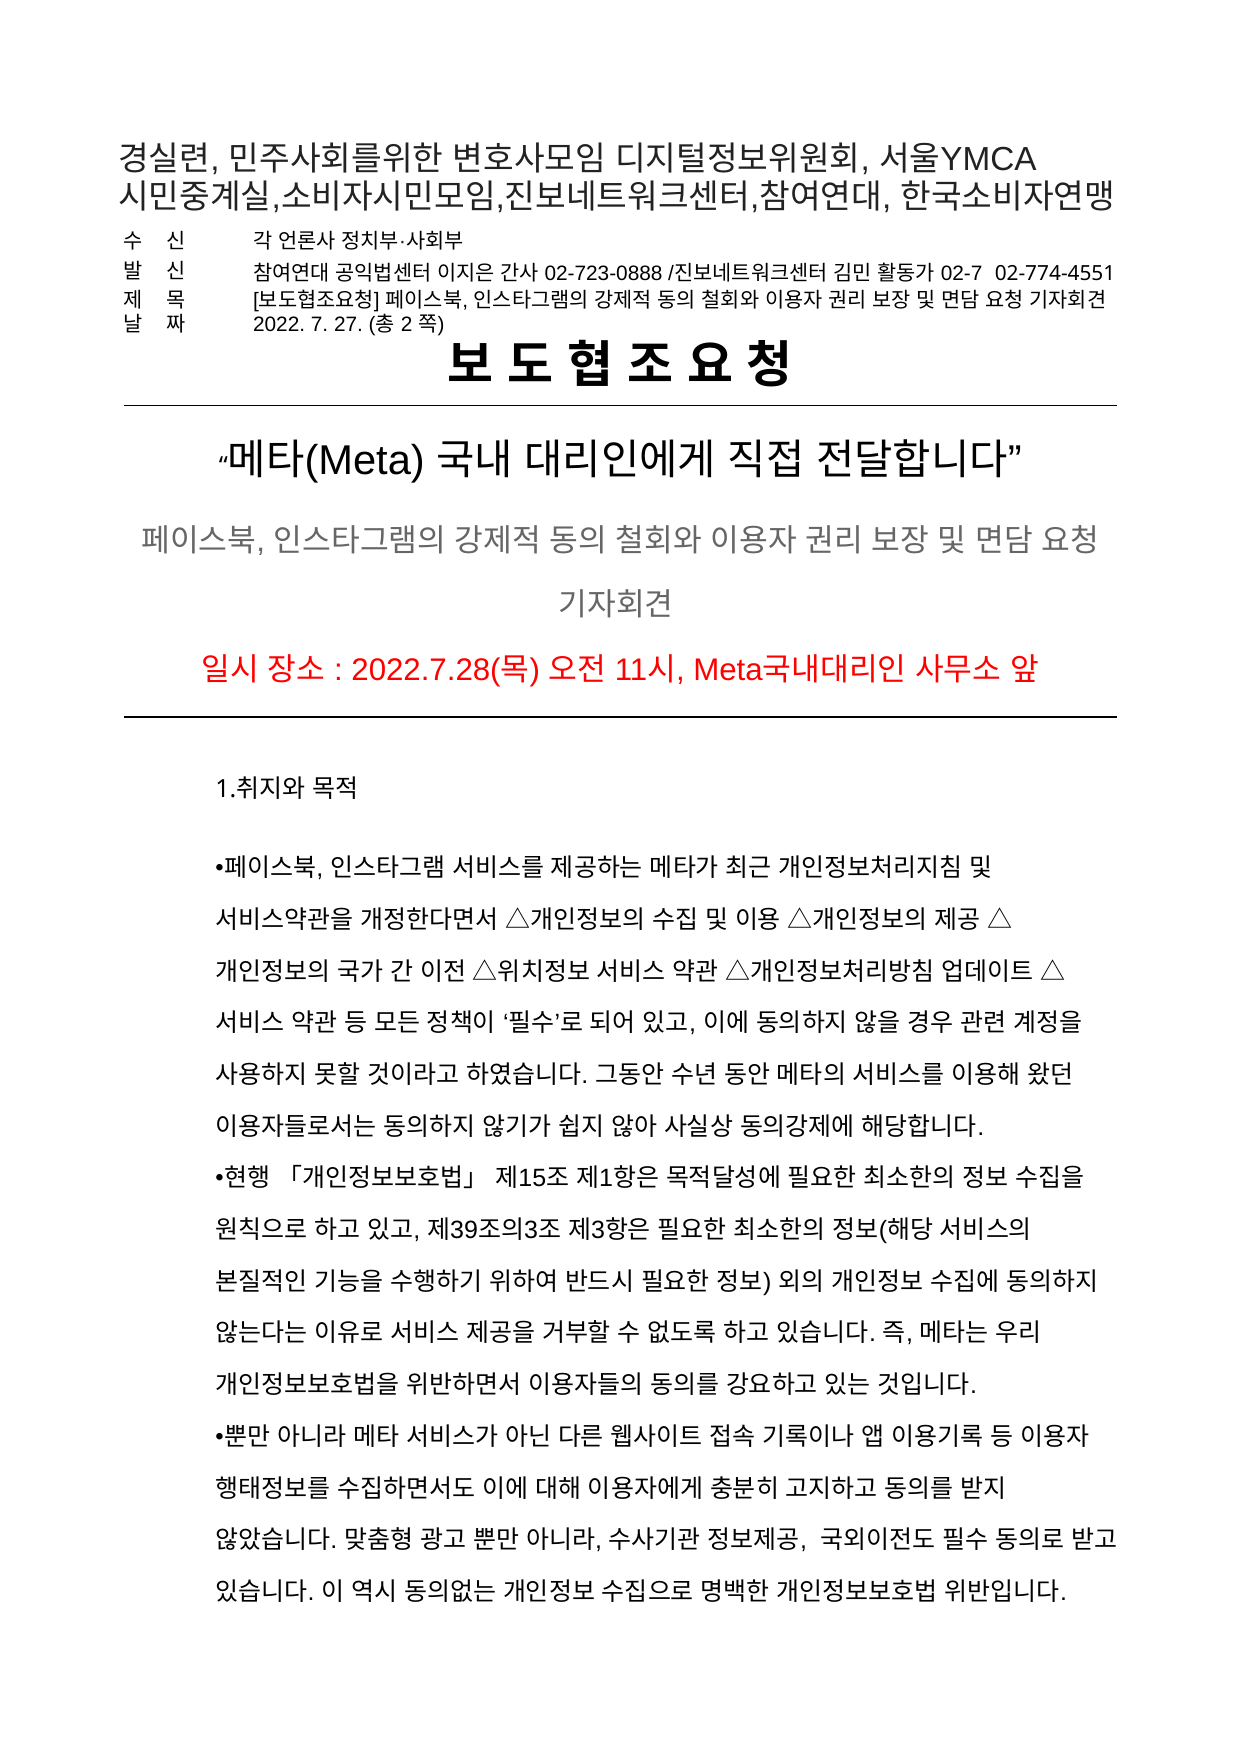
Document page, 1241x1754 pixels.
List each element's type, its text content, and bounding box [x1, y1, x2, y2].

table_header 수 신 [124, 228, 253, 253]
table_cell 2022. 7. 27. (총 2 쪽) [253, 312, 1117, 336]
table_cell 발 신 [124, 254, 253, 288]
table_cell “메타(Meta) 국내 대리인에게 직접 전달합니다” 페이스북, 인스타그램의 강제적 동의 철회와 이용자 권리 보장 및 면담 요청 기자회견 일시 장소 : 2022.7.28(목) 오전 11시, Meta국내대리인 사무소 앞 [124, 406, 1117, 716]
table_cell 참여연대 공익법센터 이지은 간사 02-723-0888 /진보네트워크센터 김민 활동가 02-7 02-774-4551 [253, 254, 1117, 288]
table_cell 날 짜 [124, 312, 253, 336]
table_cell 제 목 [124, 288, 253, 312]
list 현행 「개인정보보호법」 제15조 제1항은 목적달성에 필요한 최소한의 정보 수집을 원칙으로 하고 있고, 제39조의3조 제3항은 필요한 최소한의 정보(해당 서비스의 본질적인 기능을 수행하기 위하여 반드시 필요한 정보) 외의 개인정보 수집에 동의하지 않는다는 이유로 서비스 제공을 거부할 수 없도록 하고 있습니다. 즉, 메타는 우리 개인정보보호법을 위반하면서 이용자들의 동의를 강요하고 있는 것입니다. [142, 1163, 1122, 1399]
table_header 각 언론사 정치부·사회부 [253, 228, 1117, 253]
list 페이스북, 인스타그램 서비스를 제공하는 메타가 최근 개인정보처리지침 및 서비스약관을 개정한다면서 △개인정보의 수집 및 이용 △개인정보의 제공 △개인정보의 국가 간 이전 △위치정보 서비스 약관 △개인정보처리방침 업데이트 △서비스 약관 등 모든 정책이 ‘필수’로 되어 있고, 이에 동의하지 않을 경우 관련 계정을 사용하지 못할 것이라고 하였습니다. 그동안 수년 동안 메타의 서비스를 이용해 왔던 이용자들로서는 동의하지 않기가 쉽지 않아 사실상 동의강제에 해당합니다. [142, 853, 1122, 1140]
table_cell [보도협조요청] 페이스북, 인스타그램의 강제적 동의 철회와 이용자 권리 보장 및 면담 요청 기자회견 [253, 288, 1117, 312]
subtitle 경실련, 민주사회를위한 변호사모임 디지털정보위원회, 서울YMCA시민중계실,소비자시민모임,진보네트워크센터,참여연대, 한국소비자연맹 [118, 139, 1122, 216]
list 취지와 목적 [142, 771, 1122, 805]
table_cell 보 도 협 조 요 청 [124, 336, 1117, 405]
list 뿐만 아니라 메타 서비스가 아닌 다른 웹사이트 접속 기록이나 앱 이용기록 등 이용자 행태정보를 수집하면서도 이에 대해 이용자에게 충분히 고지하고 동의를 받지 않았습니다. 맞춤형 광고 뿐만 아니라, 수사기관 정보제공, 국외이전도 필수 동의로 받고 있습니다. 이 역시 동의없는 개인정보 수집으로 명백한 개인정보보호법 위반입니다. [142, 1422, 1122, 1606]
